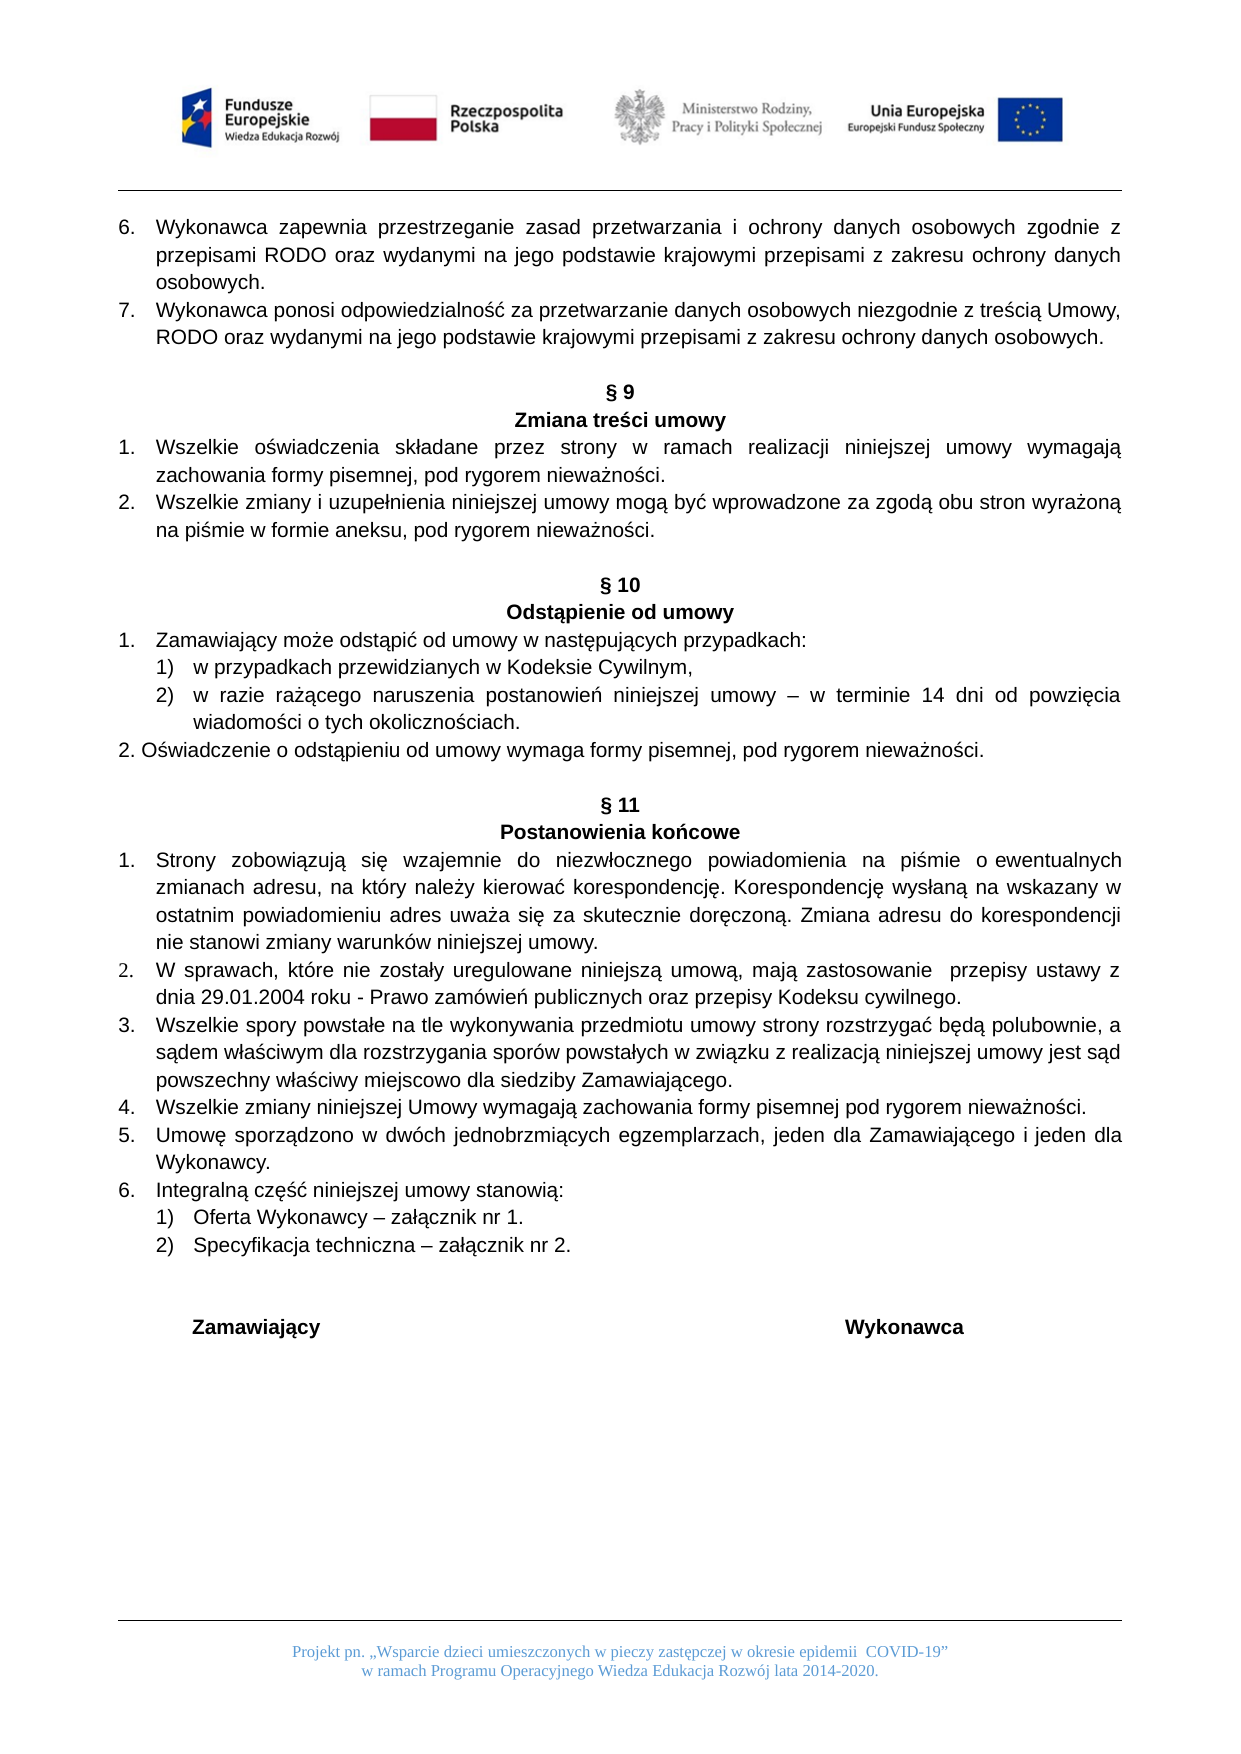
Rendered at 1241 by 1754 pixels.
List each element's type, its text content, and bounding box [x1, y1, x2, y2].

list w przypadkach przewidzianych w Kodeksie Cywilnym, [156, 655, 1122, 679]
list W sprawach, które nie zostały uregulowane niniejszą umową, mają zastosowanie przepisy ustawy z dnia 29.01.2004 roku - Prawo zamówień publicznych oraz przepisy Kodeksu cywilnego. [118, 957, 1122, 1009]
list Integralną część niniejszej umowy stanowią: [118, 1178, 1122, 1202]
list 2. Oświadczenie o odstąpieniu od umowy wymaga formy pisemnej, pod rygorem nieważności. [118, 737, 1122, 761]
text Zmiana treści umowy [118, 407, 1122, 431]
list w razie rażącego naruszenia postanowień niniejszej umowy – w terminie 14 dni od powzięcia wiadomości o tych okolicznościach. [156, 682, 1122, 734]
list Wszelkie spory powstałe na tle wykonywania przedmiotu umowy strony rozstrzygać będą polubownie, a sądem właściwym dla rozstrzygania sporów powstałych w związku z realizacją niniejszej umowy jest sąd powszechny właściwy miejscowo dla siedziby Zamawiającego. [118, 1013, 1122, 1092]
list Strony zobowiązują się wzajemnie do niezwłocznego powiadomienia na piśmie o ewentualnych zmianach adresu, na który należy kierować korespondencję. Korespondencję wysłaną na wskazany w ostatnim powiadomieniu adres uważa się za skutecznie doręczoną. Zmiana adresu do korespondencji nie stanowi zmiany warunków niniejszej umowy. [118, 847, 1122, 954]
text Postanowienia końcowe [118, 820, 1122, 844]
list Wykonawca zapewnia przestrzeganie zasad przetwarzania i ochrony danych osobowych zgodnie z przepisami RODO oraz wydanymi na jego podstawie krajowymi przepisami z zakresu ochrony danych osobowych. [118, 215, 1122, 294]
list Wszelkie zmiany niniejszej Umowy wymagają zachowania formy pisemnej pod rygorem nieważności. [118, 1095, 1122, 1119]
list Wszelkie oświadczenia składane przez strony w ramach realizacji niniejszej umowy wymagają zachowania formy pisemnej, pod rygorem nieważności. [118, 435, 1122, 486]
list Umowę sporządzono w dwóch jednobrzmiących egzemplarzach, jeden dla Zamawiającego i jeden dla Wykonawcy. [118, 1123, 1122, 1174]
list Oferta Wykonawcy – załącznik nr 1. [156, 1205, 1122, 1229]
list Wykonawca ponosi odpowiedzialność za przetwarzanie danych osobowych niezgodnie z treścią Umowy, RODO oraz wydanymi na jego podstawie krajowymi przepisami z zakresu ochrony danych osobowych. [118, 297, 1122, 349]
list Wszelkie zmiany i uzupełnienia niniejszej umowy mogą być wprowadzone za zgodą obu stron wyrażoną na piśmie w formie aneksu, pod rygorem nieważności. [118, 490, 1122, 541]
text Odstąpienie od umowy [118, 600, 1122, 624]
text § 11 [118, 792, 1122, 816]
list Zamawiający może odstąpić od umowy w następujących przypadkach: [118, 627, 1122, 651]
text § 9 [118, 380, 1122, 404]
list Specyfikacja techniczna – załącznik nr 2. [156, 1233, 1122, 1257]
text § 10 [118, 572, 1122, 596]
text Zamawiający Wykonawca [118, 1315, 1122, 1339]
